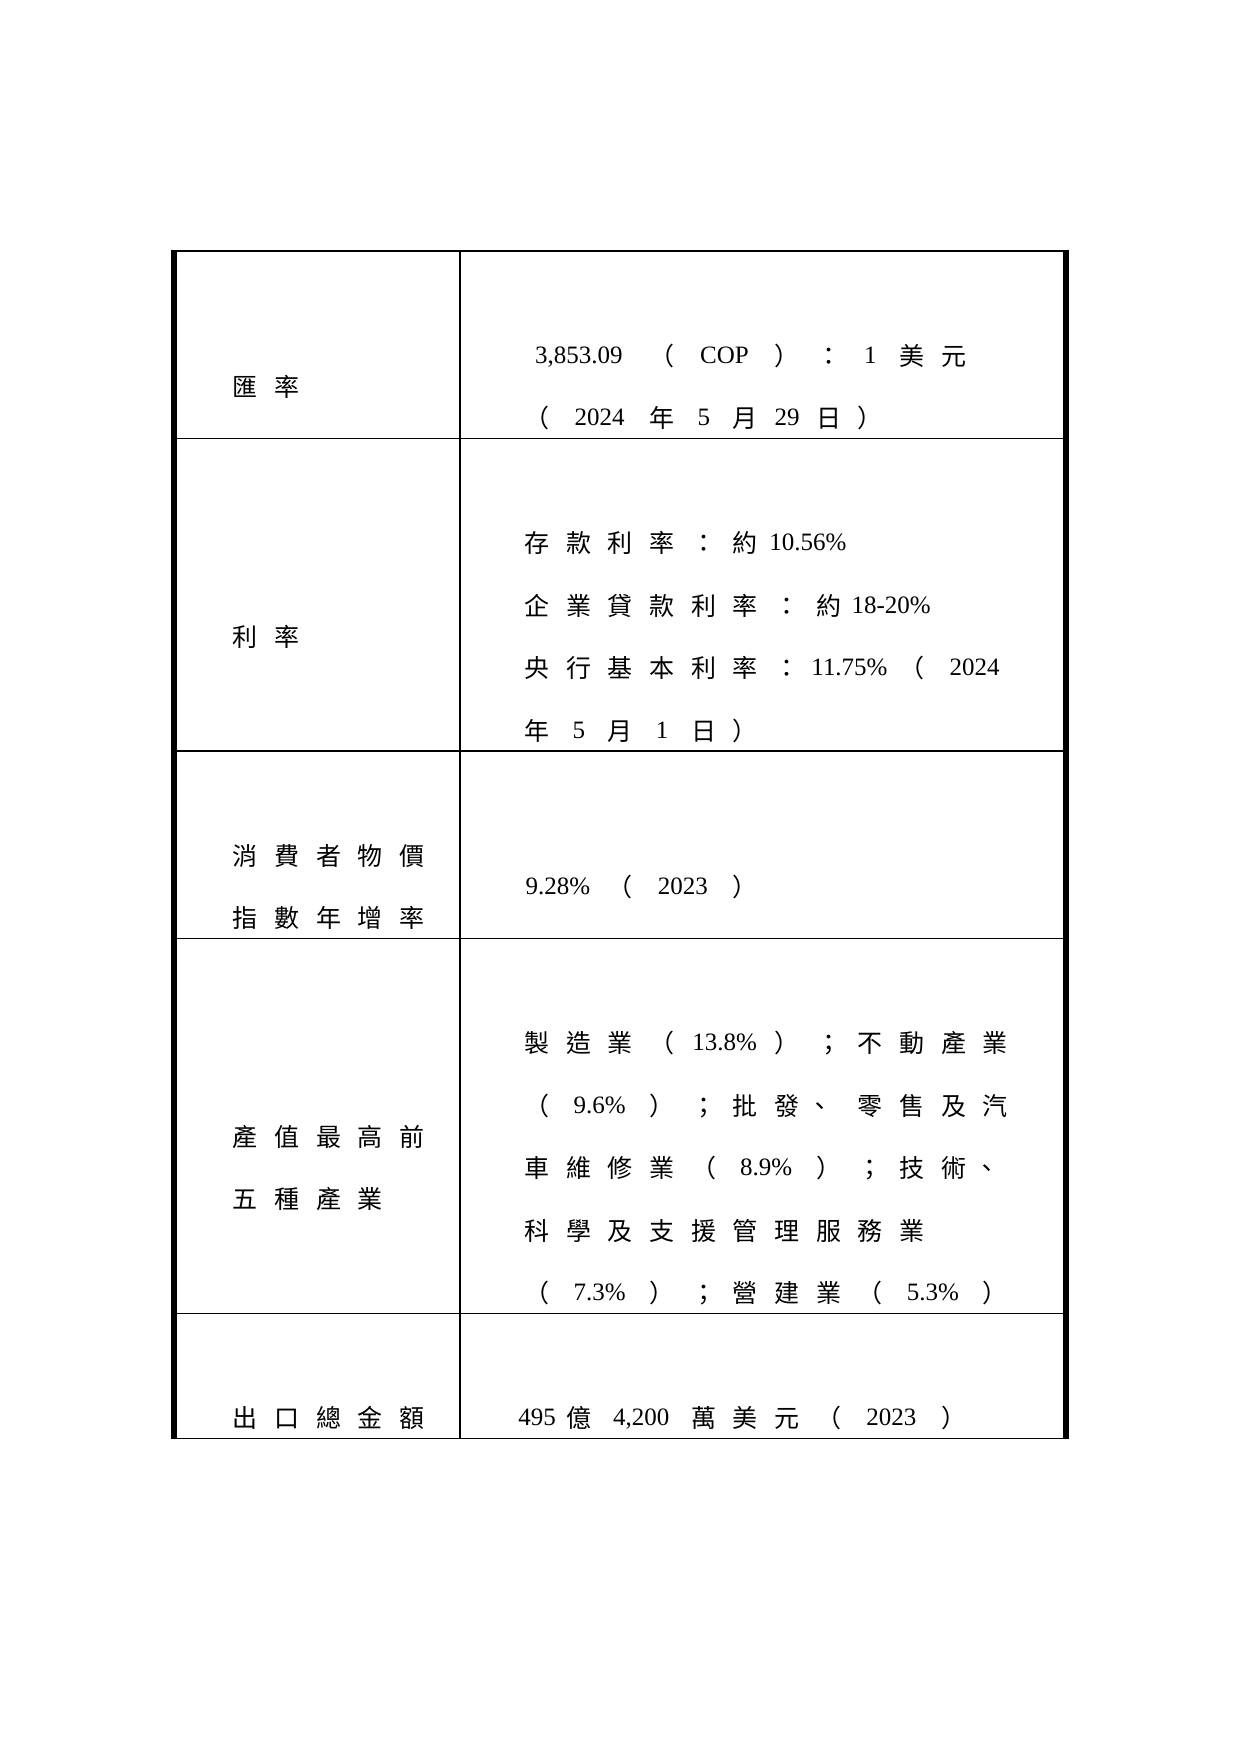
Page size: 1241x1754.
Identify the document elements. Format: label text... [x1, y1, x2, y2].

table_cell 利率 [177, 439, 459, 750]
table_cell 產值最高前五種產業 [177, 939, 459, 1313]
table_cell 存款利率：約10.56% 企業貸款利率：約18-20% 央行基本利率：11.75%（2024年5月1日） [461, 439, 1063, 750]
table_cell 出口總金額 [177, 1314, 459, 1438]
table_cell 消費者物價指數年增率 [177, 752, 459, 938]
table_cell 匯率 [177, 252, 459, 438]
table_cell 495億4,200萬美元（2023） [461, 1314, 1063, 1438]
table_cell 製造業（13.8%）；不動產業（9.6%）；批發、零售及汽車維修業（8.9%）；技術、科學及支援管理服務業（7.3%）；營建業（5.3%） [461, 939, 1063, 1313]
table_cell 3,853.09（COP）：1美元（2024年5月29日） [461, 252, 1063, 438]
table_cell 9.28%（2023） [461, 752, 1063, 938]
